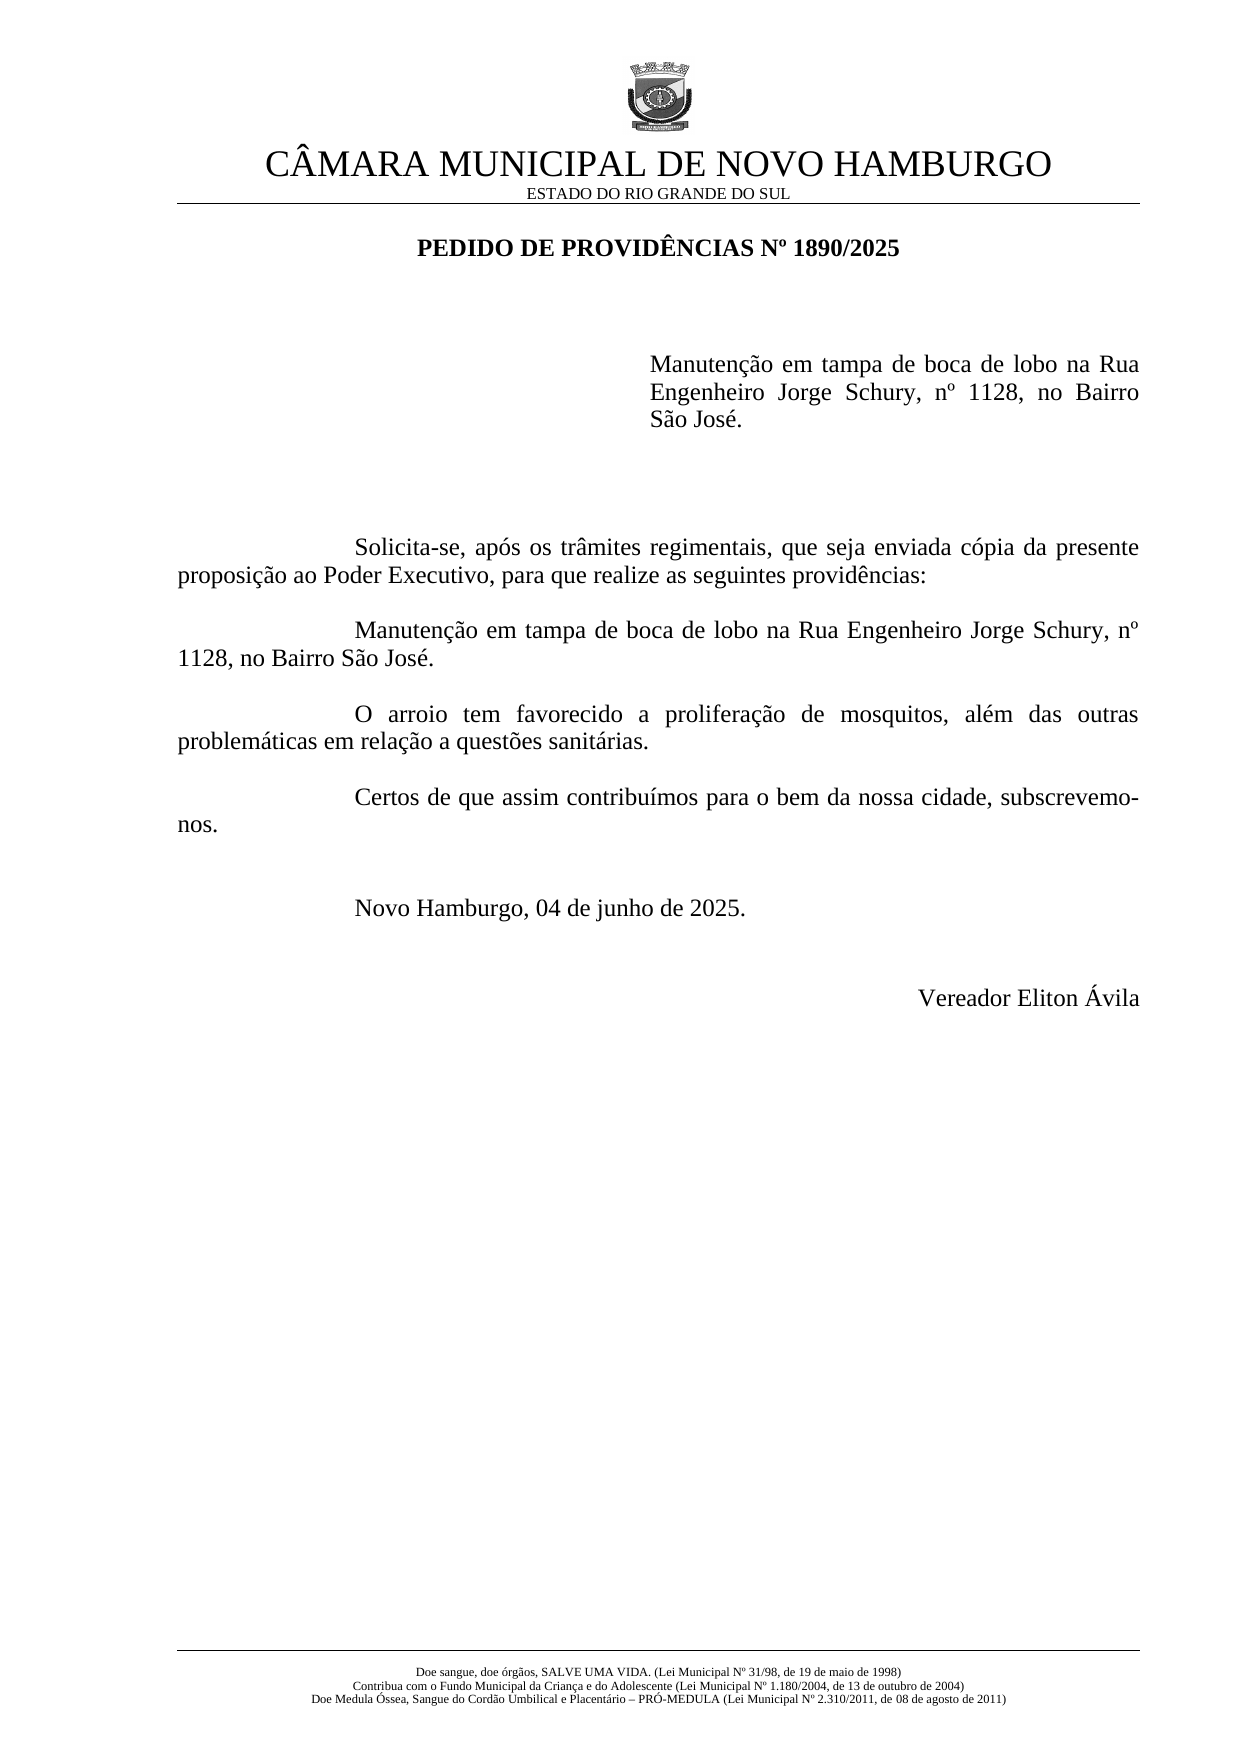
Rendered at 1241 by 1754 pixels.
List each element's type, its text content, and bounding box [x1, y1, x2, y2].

text Certos de que assim contribuímos para o bem da nossa cidade, subscrevemo-nos. [177, 783, 1140, 838]
text Solicita-se, após os trâmites regimentais, que seja enviada cópia da presente proposição ao Poder Executivo, para que realize as seguintes providências: [177, 533, 1140, 589]
text Manutenção em tampa de boca de lobo na Rua Engenheiro Jorge Schury, nº 1128, no Bairro São José. [649, 350, 1140, 433]
text Vereador Eliton Ávila [177, 984, 1140, 1012]
text Novo Hamburgo, 04 de junho de 2025. [177, 894, 1140, 921]
text O arroio tem favorecido a proliferação de mosquitos, além das outras problemáticas em relação a questões sanitárias. [177, 700, 1140, 755]
text PEDIDO DE PROVIDÊNCIAS Nº 1890/2025 [177, 234, 1140, 261]
text Manutenção em tampa de boca de lobo na Rua Engenheiro Jorge Schury, nº 1128, no Bairro São José. [177, 617, 1140, 672]
